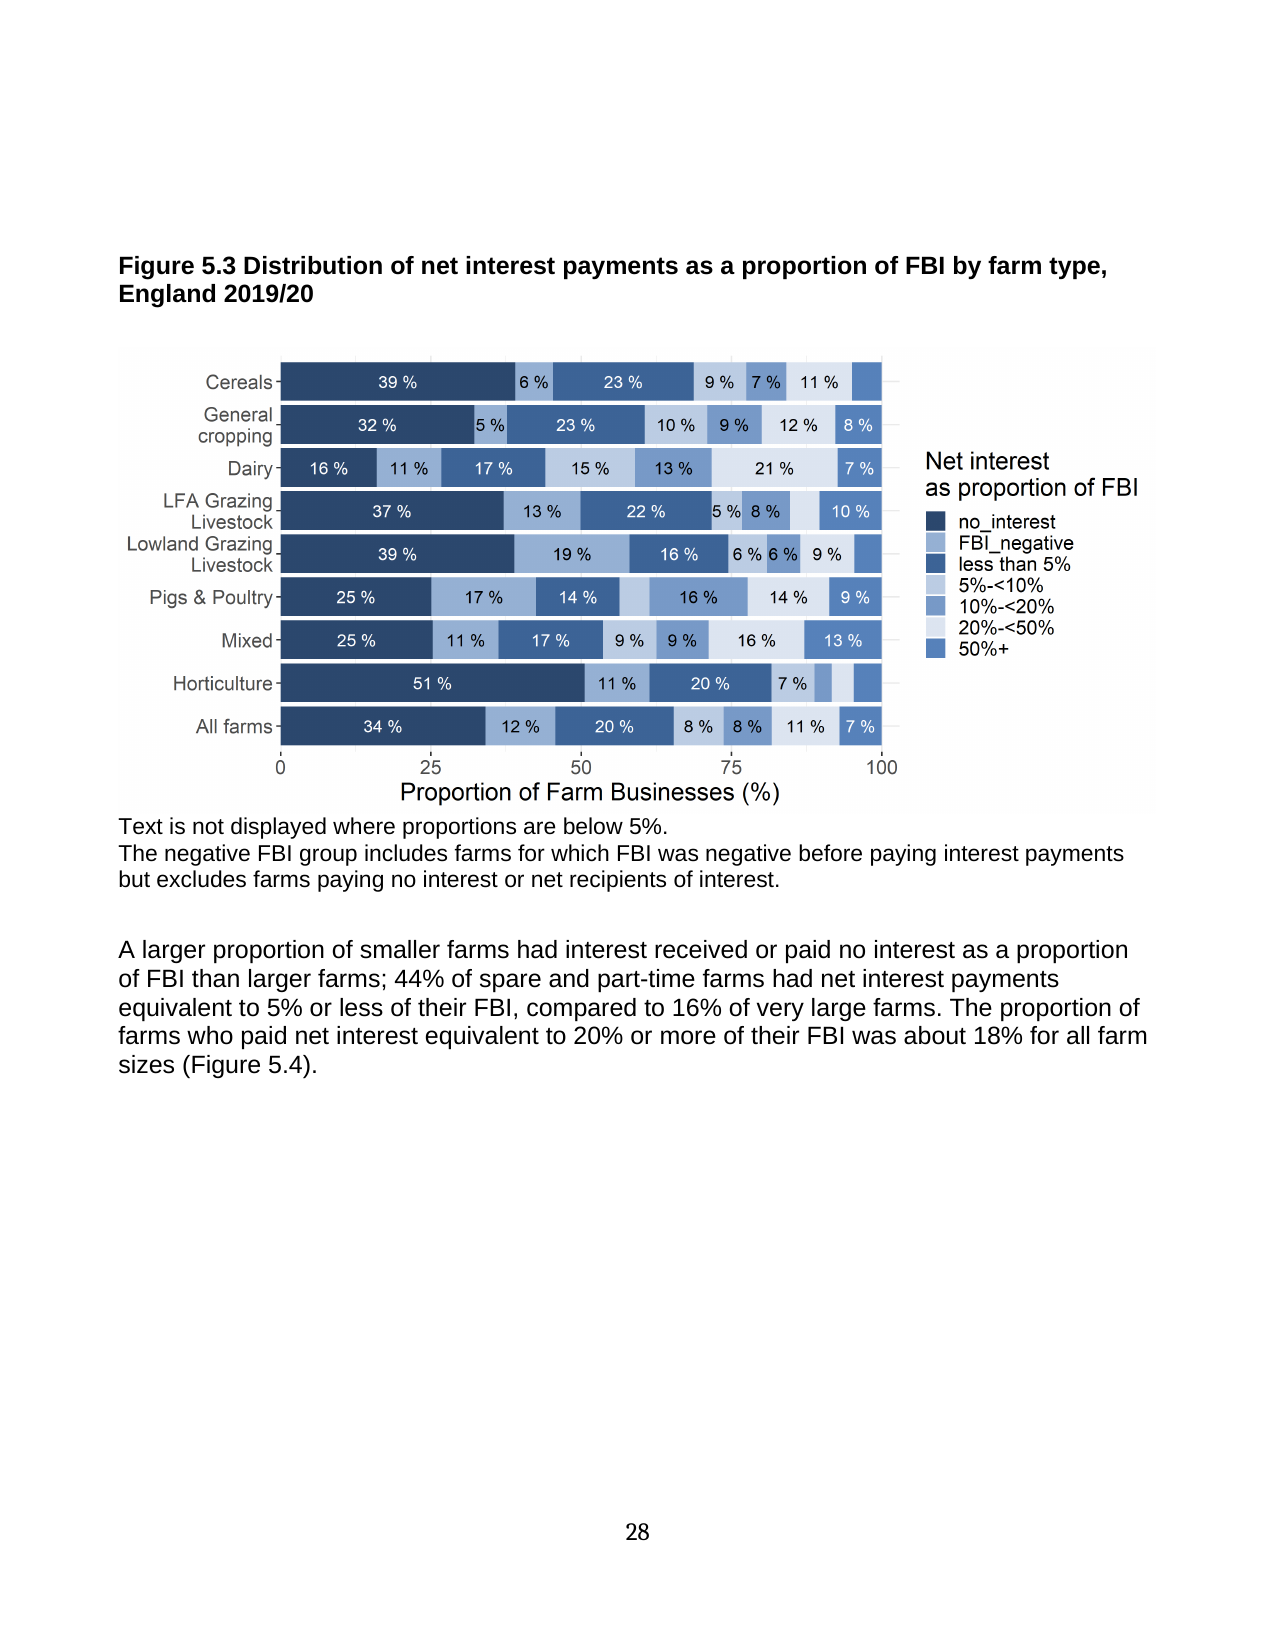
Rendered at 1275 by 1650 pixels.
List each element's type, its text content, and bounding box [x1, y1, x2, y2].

text A larger proportion of smaller farms had interest received or paid no interest as a proportion of FBI than larger farms; 44% of spare and part-time farms had net interest payments equivalent to 5% or less of their FBI, compared to 16% of very large farms. The proportion of farms who paid net interest equivalent to 20% or more of their FBI was about 18% for all farm sizes (Figure 5.4). [118, 935, 1157, 1079]
text The negative FBI group includes farms for which FBI was negative before paying interest payments but excludes farms paying no interest or net recipients of interest. [118, 840, 1157, 892]
text Text is not displayed where proportions are below 5%. [118, 813, 1157, 840]
text Figure 5.3 Distribution of net interest payments as a proportion of FBI by farm type, England 2019/20 [118, 251, 1157, 308]
